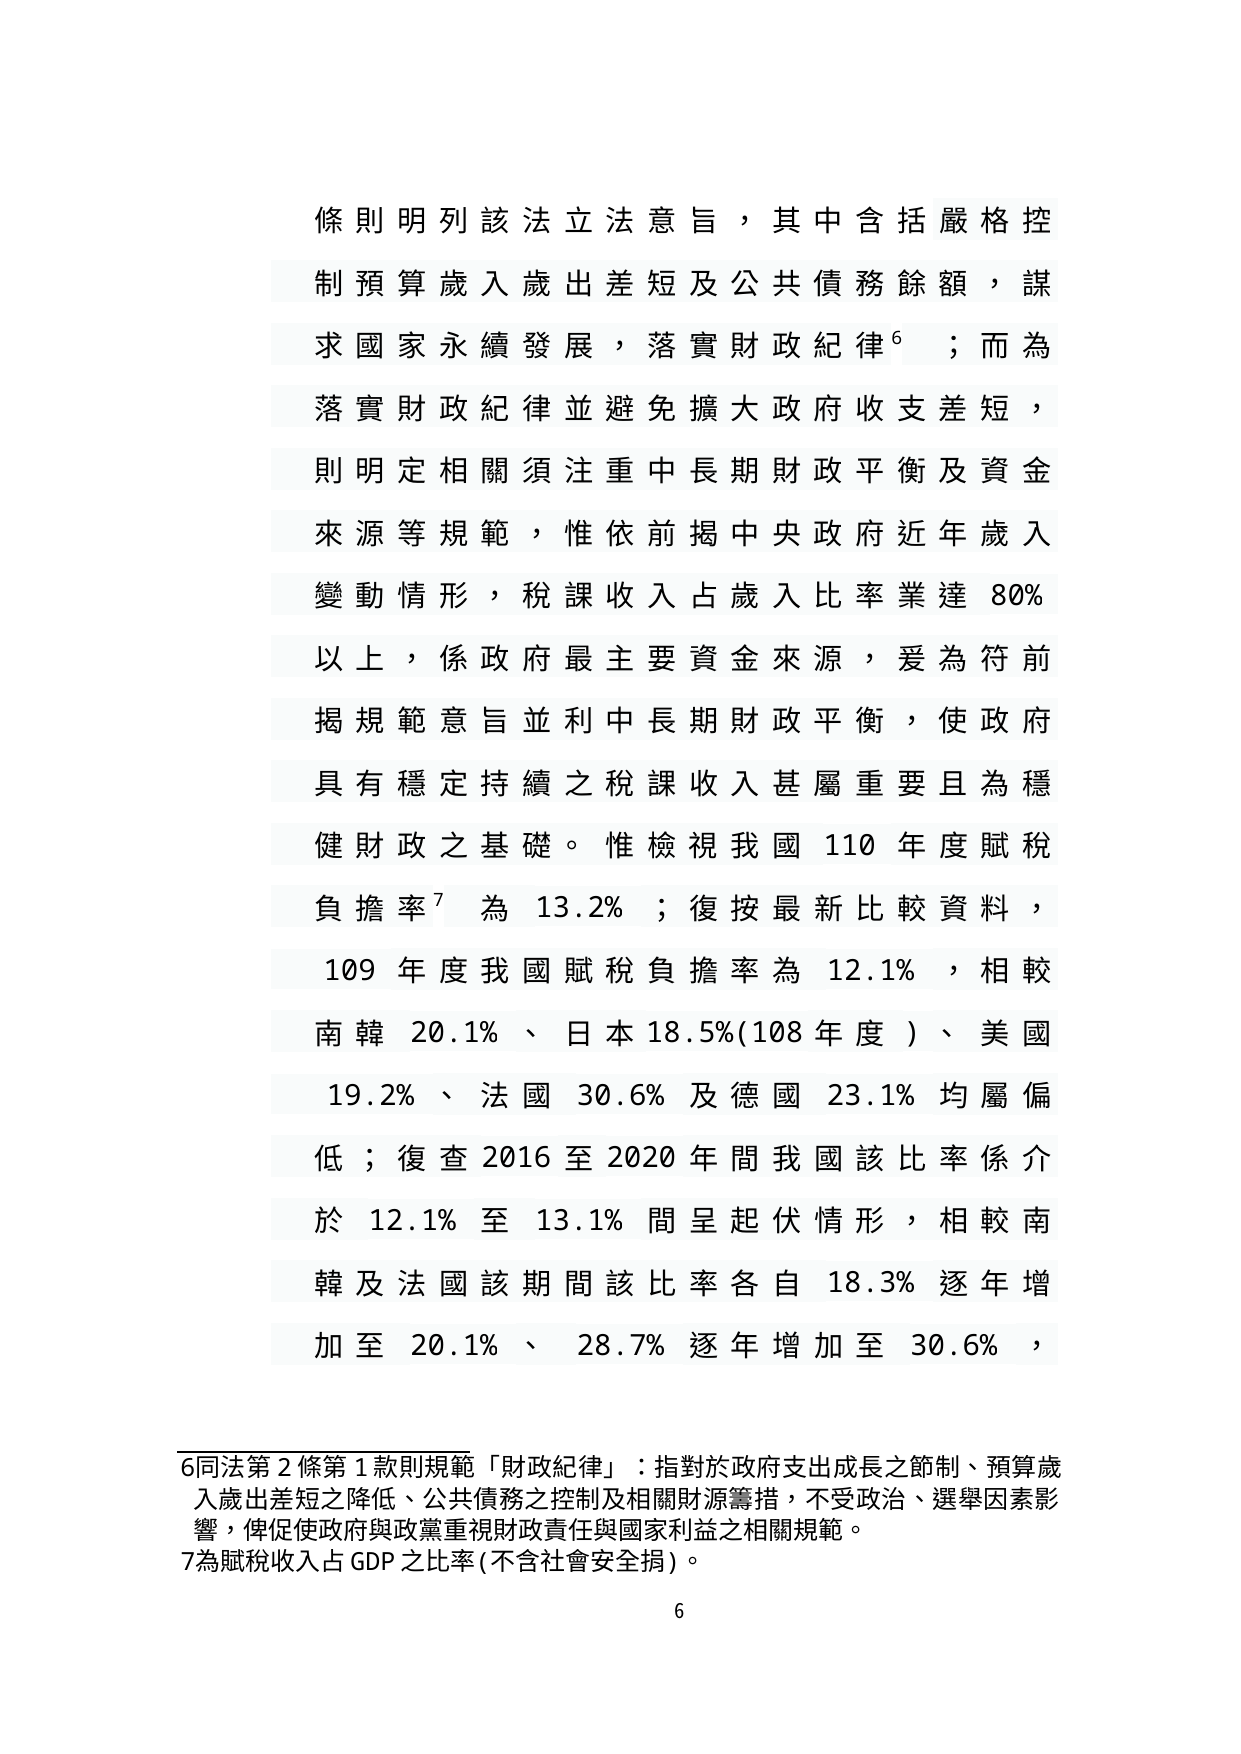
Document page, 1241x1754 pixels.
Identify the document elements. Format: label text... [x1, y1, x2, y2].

text 預算法第1條及第23條各規定，預算之編製及執行應以財務管理為基礎，以及政府經常收支應保持平衡。財政紀律法第1條則明列該法立法意旨，其中含括嚴格控制預算歲入歲出差短及公共債務餘額，謀求國家永續發展，落實財政紀律；而為落實財政紀律並避免擴大政府收支差短，則明定相關須注重中長期財政平衡及資金來源等規範，惟依前揭中央政府近年歲入變動情形，稅課收入占歲入比率業達80%以上，係政府最主要資金來源，爰為符前揭規範意旨並利中長期財政平衡，使政府具有穩定持續之稅課收入甚屬重要且為穩健財政之基礎。惟檢視我國110年度賦稅負擔率為13.2%；復按最新比較資料，109年度我國賦稅負擔率為12.1%，相較南韓20.1%、日本18.5%(108年度)、美國19.2%、法國30.6%及德國23.1%均屬偏低；復查2016至2020年間我國該比率係介於12.1%至13.1%間呈起伏情形，相較南韓及法國該期間該比率各自18.3%逐年增加至20.1%、28.7%逐年增加至30.6%，容有研謀精進提升空間。我國租稅負擔率未能提升之主要原因包括新型數位交易態樣日增而使稽徵實務面臨改變及挑戰，對外投資增加致稅收流失，地價稅等不動產稅稅基評定偏離市價與多數市縣未對持有非住家用房屋戶數訂定房屋稅差別稅率，政府於稅制改革上常側重相關政策功能而多有採行稅式支出工具之影響等。 [271, 177, 1058, 1365]
text 為賦稅收入占GDP之比率(不含社會安全捐)。 [180, 1546, 195, 1577]
text 同法第2條第1款則規範「財政紀律」：指對於政府支出成長之節制、預算歲入歲出差短之降低、公共債務之控制及相關財源籌措，不受政治、選舉因素影響，俾促使政府與政黨重視財政責任與國家利益之相關規範。 [868, 1515, 1063, 1546]
text 為賦稅收入占GDP之比率(不含社會安全捐)。 [705, 1546, 1063, 1577]
